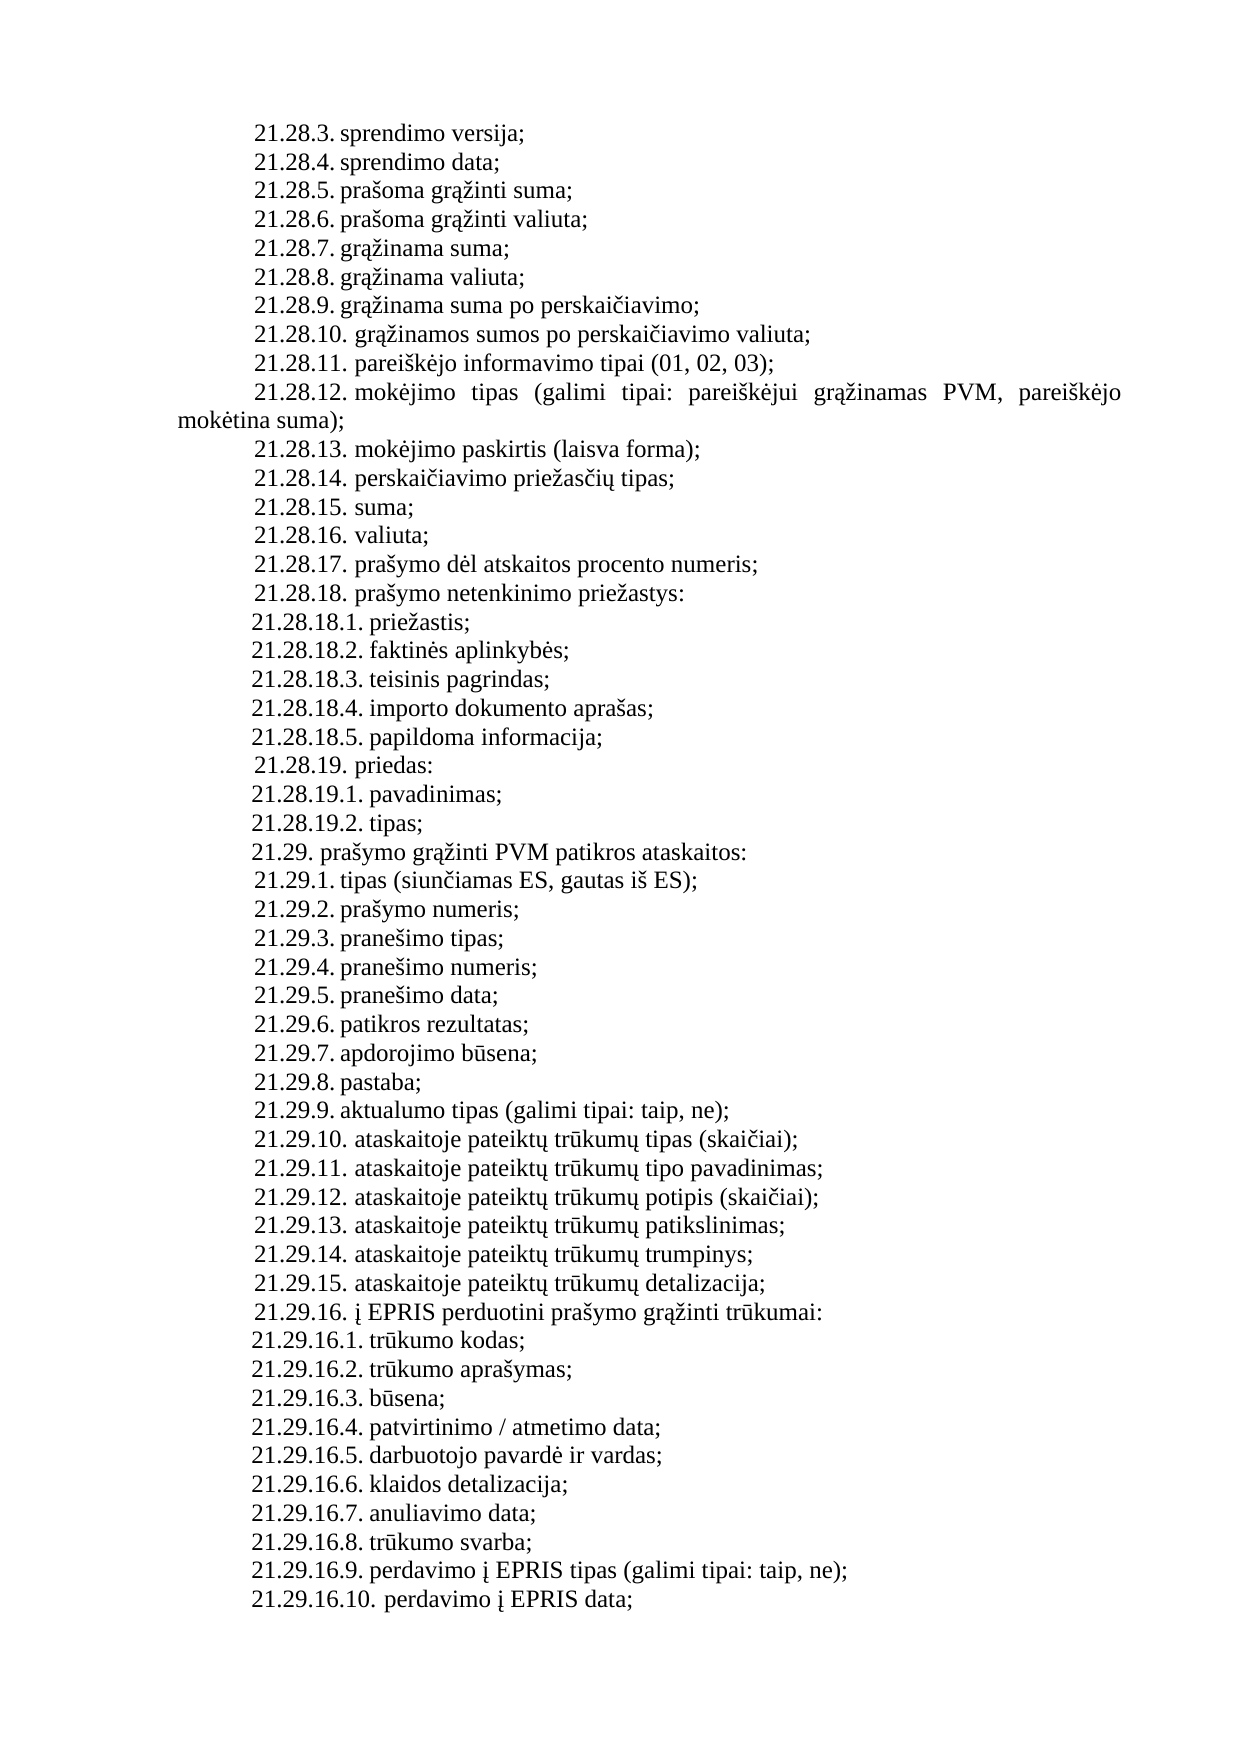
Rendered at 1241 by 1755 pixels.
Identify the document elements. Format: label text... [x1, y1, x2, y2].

text 21.29.13. ataskaitoje pateiktų trūkumų patikslinimas; [177, 1211, 1122, 1239]
text 21.28.13. mokėjimo paskirtis (laisva forma); [177, 434, 1122, 463]
text 21.29.8. pastaba; [177, 1067, 1122, 1096]
text 21.29.12. ataskaitoje pateiktų trūkumų potipis (skaičiai); [177, 1182, 1122, 1211]
text 21.28.3. sprendimo versija; [177, 118, 1122, 147]
text 21.29.5. pranešimo data; [177, 981, 1122, 1009]
text 21.28.17. prašymo dėl atskaitos procento numeris; [177, 549, 1122, 578]
text 21.29.16.8. trūkumo svarba; [251, 1527, 1122, 1556]
text 21.29. prašymo grąžinti PVM patikros ataskaitos: [174, 837, 1122, 866]
text 21.28.16. valiuta; [177, 521, 1122, 549]
text 21.28.18. prašymo netenkinimo priežastys: [177, 578, 1122, 607]
text 21.29.4. pranešimo numeris; [177, 952, 1122, 981]
text 21.28.7. grąžinama suma; [177, 233, 1122, 262]
text 21.29.16.9. perdavimo į EPRIS tipas (galimi tipai: taip, ne); [251, 1556, 1122, 1584]
text 21.29.16.5. darbuotojo pavardė ir vardas; [251, 1441, 1122, 1469]
text 21.28.9. grąžinama suma po perskaičiavimo; [177, 291, 1122, 319]
text 21.28.11. pareiškėjo informavimo tipai (01, 02, 03); [177, 348, 1122, 377]
text 21.29.16.7. anuliavimo data; [251, 1498, 1122, 1527]
text 21.29.2. prašymo numeris; [177, 894, 1122, 923]
text 21.29.6. patikros rezultatas; [177, 1009, 1122, 1038]
text 21.28.18.3. teisinis pagrindas; [251, 664, 1122, 693]
text 21.28.18.2. faktinės aplinkybės; [251, 636, 1122, 664]
text 21.28.4. sprendimo data; [177, 147, 1122, 176]
text 21.29.7. apdorojimo būsena; [177, 1038, 1122, 1067]
text 21.29.14. ataskaitoje pateiktų trūkumų trumpinys; [177, 1239, 1122, 1268]
text 21.29.16.3. būsena; [251, 1383, 1122, 1412]
text 21.28.15. suma; [177, 492, 1122, 521]
text 21.28.19. priedas: [177, 751, 1122, 779]
text 21.28.8. grąžinama valiuta; [177, 262, 1122, 291]
text 21.29.9. aktualumo tipas (galimi tipai: taip, ne); [177, 1096, 1122, 1124]
text 21.29.16.4. patvirtinimo / atmetimo data; [251, 1412, 1122, 1441]
text 21.28.19.1. pavadinimas; [251, 779, 1122, 808]
text 21.29.15. ataskaitoje pateiktų trūkumų detalizacija; [177, 1268, 1122, 1297]
text 21.29.16.10. perdavimo į EPRIS data; [251, 1584, 1122, 1613]
text 21.29.16.6. klaidos detalizacija; [251, 1469, 1122, 1498]
text 21.29.16. į EPRIS perduotini prašymo grąžinti trūkumai: [177, 1297, 1122, 1326]
text 21.29.3. pranešimo tipas; [177, 923, 1122, 952]
text 21.29.16.1. trūkumo kodas; [251, 1326, 1122, 1354]
text 21.29.10. ataskaitoje pateiktų trūkumų tipas (skaičiai); [177, 1124, 1122, 1153]
text 21.29.16.2. trūkumo aprašymas; [251, 1354, 1122, 1383]
text 21.29.11. ataskaitoje pateiktų trūkumų tipo pavadinimas; [177, 1153, 1122, 1182]
text 21.28.18.5. papildoma informacija; [251, 722, 1122, 751]
text 21.28.14. perskaičiavimo priežasčių tipas; [177, 463, 1122, 492]
text 21.28.12. mokėjimo tipas (galimi tipai: pareiškėjui grąžinamas PVM, pareiškėjo mokėtina suma); [177, 377, 1122, 434]
text 21.29.1. tipas (siunčiamas ES, gautas iš ES); [177, 866, 1122, 894]
text 21.28.18.4. importo dokumento aprašas; [251, 693, 1122, 722]
text 21.28.6. prašoma grąžinti valiuta; [177, 204, 1122, 233]
text 21.28.10. grąžinamos sumos po perskaičiavimo valiuta; [177, 319, 1122, 348]
text 21.28.5. prašoma grąžinti suma; [177, 176, 1122, 204]
text 21.28.18.1. priežastis; [251, 607, 1122, 636]
text 21.28.19.2. tipas; [251, 808, 1122, 837]
